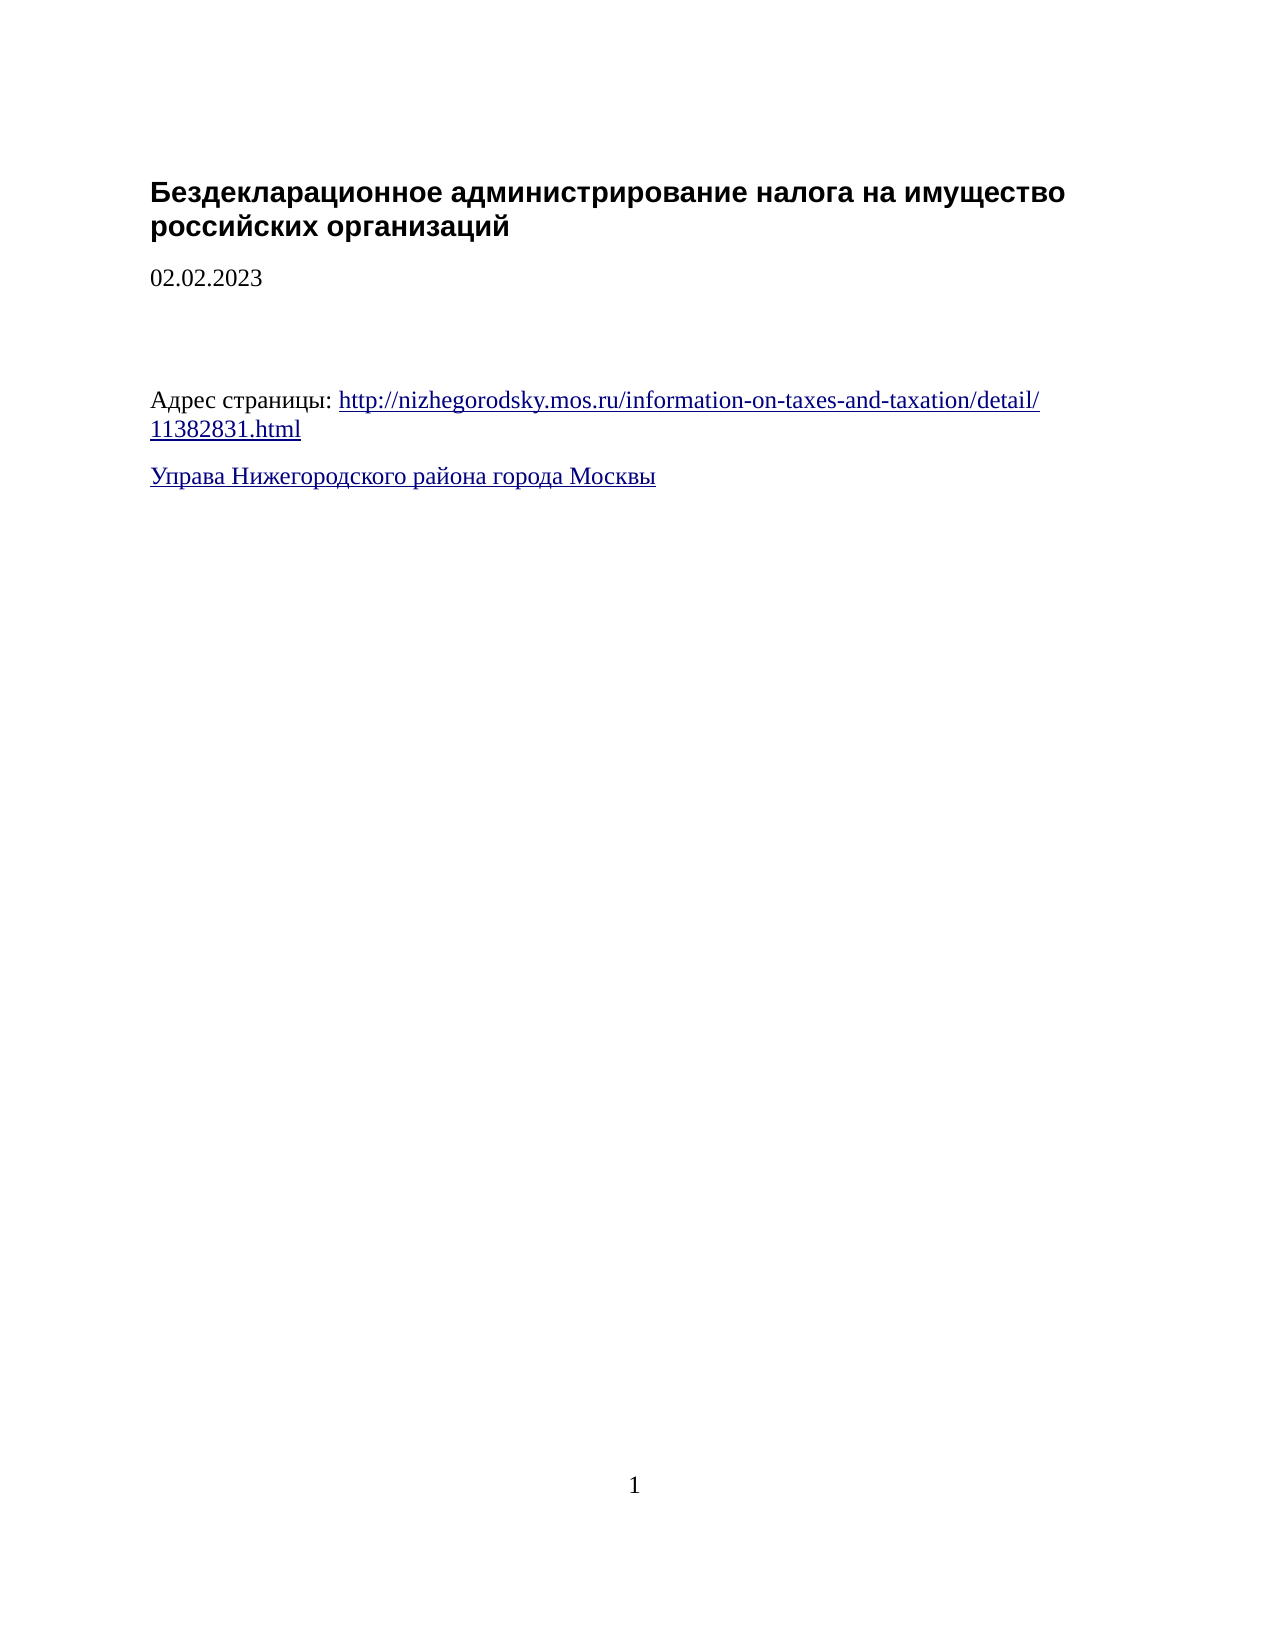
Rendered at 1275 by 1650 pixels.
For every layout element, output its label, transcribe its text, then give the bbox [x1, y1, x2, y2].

subtitle Бездекларационное администрирование налога на имущество российских организаций [150, 175, 1125, 242]
text Адрес страницы: http://nizhegorodsky.mos.ru/information-on-taxes-and-taxation/detail/11382831.html [150, 386, 1125, 443]
text Управа Нижегородского района города Москвы [150, 461, 1125, 490]
text 02.02.2023 [150, 263, 1125, 292]
